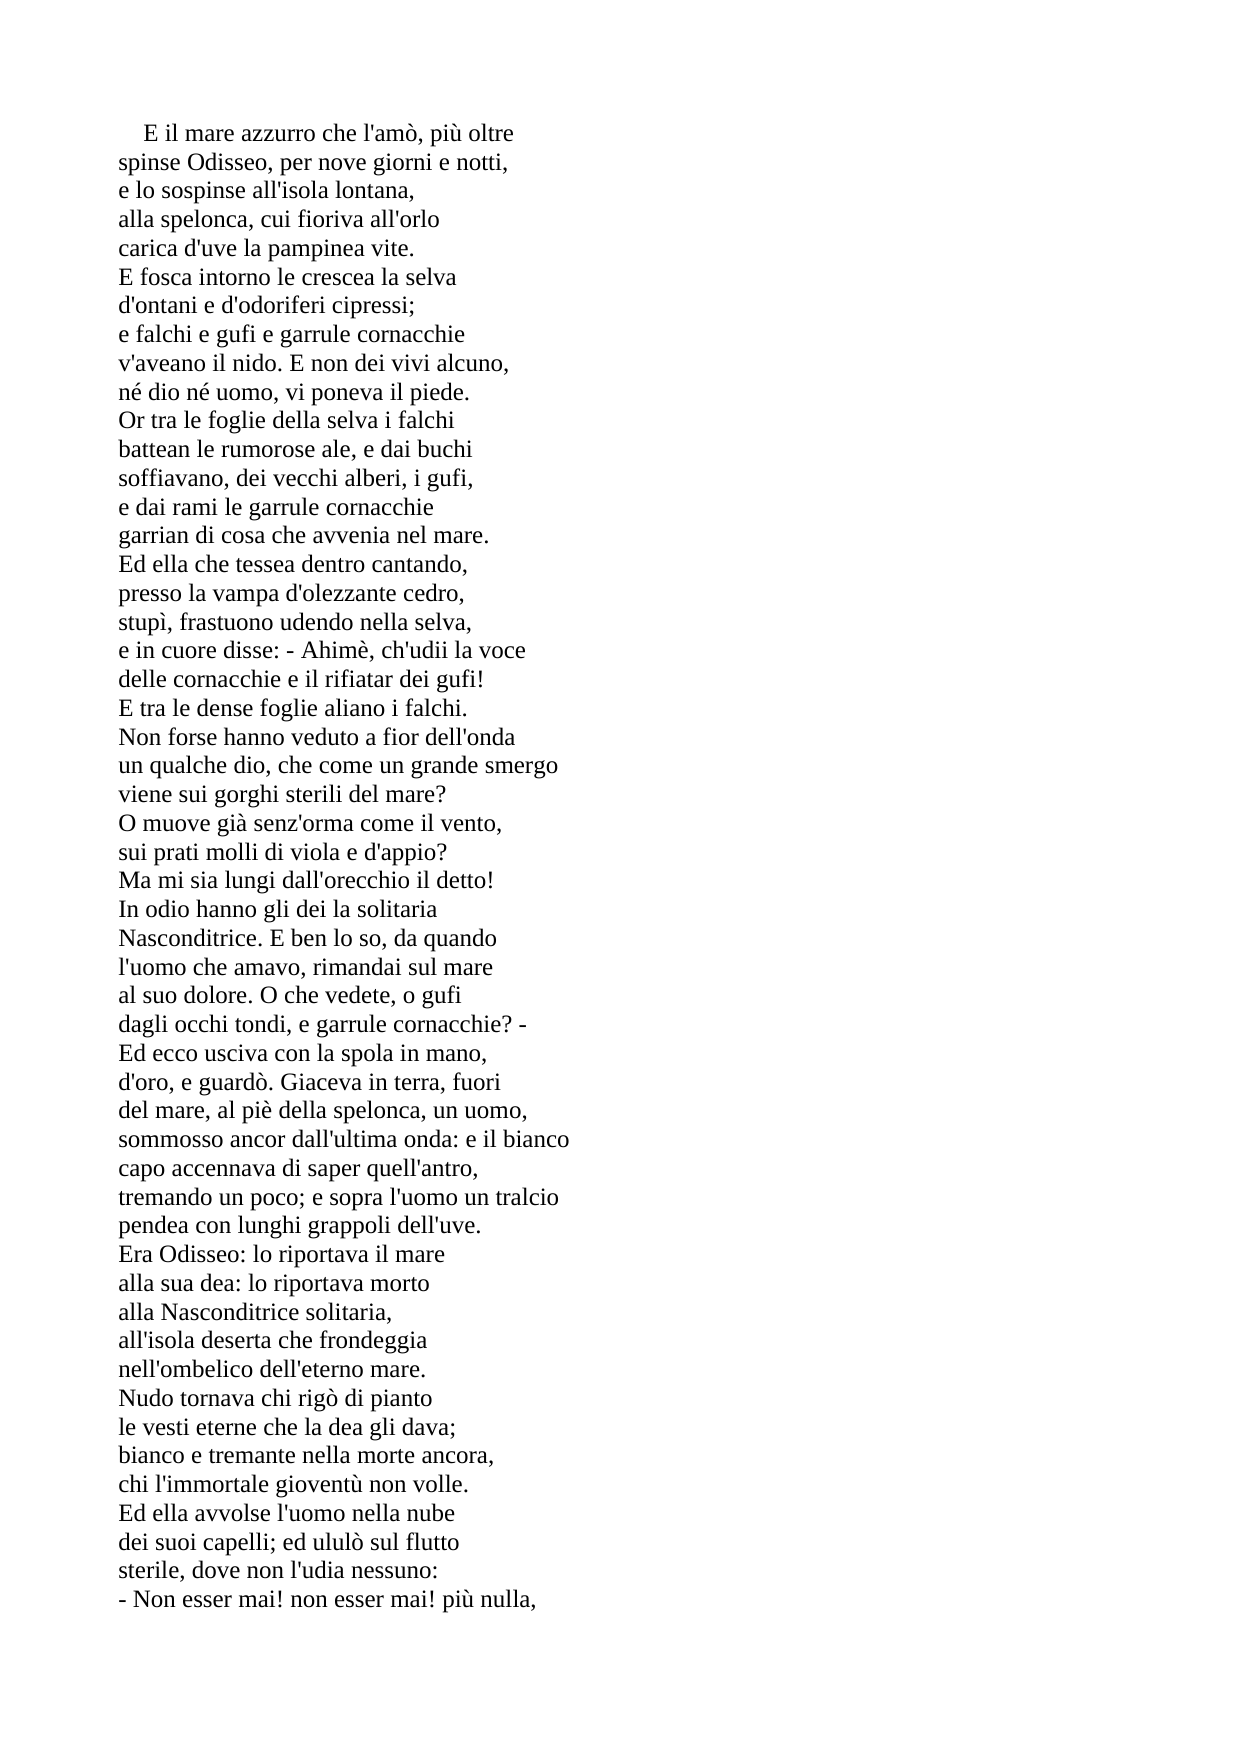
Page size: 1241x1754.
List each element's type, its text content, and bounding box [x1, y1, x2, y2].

text In odio hanno gli dei la solitaria [118, 894, 1122, 923]
text sterile, dove non l'udia nessuno: [118, 1556, 1122, 1584]
text v'aveano il nido. E non dei vivi alcuno, [118, 348, 1122, 377]
text e lo sospinse all'isola lontana, [118, 176, 1122, 204]
text all'isola deserta che frondeggia [118, 1326, 1122, 1354]
text Non forse hanno veduto a fior dell'onda [118, 722, 1122, 751]
text alla Nasconditrice solitaria, [118, 1297, 1122, 1326]
text al suo dolore. O che vedete, o gufi [118, 981, 1122, 1009]
text E tra le dense foglie aliano i falchi. [118, 693, 1122, 722]
text spinse Odisseo, per nove giorni e notti, [118, 147, 1122, 176]
text Ed ella che tessea dentro cantando, [118, 549, 1122, 578]
text carica d'uve la pampinea vite. [118, 233, 1122, 262]
text Nasconditrice. E ben lo so, da quando [118, 923, 1122, 952]
text Ed ecco usciva con la spola in mano, [118, 1038, 1122, 1067]
text Nudo tornava chi rigò di pianto [118, 1383, 1122, 1412]
text soffiavano, dei vecchi alberi, i gufi, [118, 463, 1122, 492]
text nell'ombelico dell'eterno mare. [118, 1354, 1122, 1383]
text d'oro, e guardò. Giaceva in terra, fuori [118, 1067, 1122, 1096]
text Ma mi sia lungi dall'orecchio il detto! [118, 866, 1122, 894]
text e falchi e gufi e garrule cornacchie [118, 319, 1122, 348]
text - Non esser mai! non esser mai! più nulla, [118, 1584, 1122, 1613]
text e in cuore disse: - Ahimè, ch'udii la voce [118, 636, 1122, 664]
text pendea con lunghi grappoli dell'uve. [118, 1211, 1122, 1239]
text O muove già senz'orma come il vento, [118, 808, 1122, 837]
text alla sua dea: lo riportava morto [118, 1268, 1122, 1297]
text sommosso ancor dall'ultima onda: e il bianco [118, 1124, 1122, 1153]
text un qualche dio, che come un grande smergo [118, 751, 1122, 779]
text E fosca intorno le crescea la selva [118, 262, 1122, 291]
text del mare, al piè della spelonca, un uomo, [118, 1096, 1122, 1124]
text battean le rumorose ale, e dai buchi [118, 434, 1122, 463]
text garrian di cosa che avvenia nel mare. [118, 521, 1122, 549]
text Ed ella avvolse l'uomo nella nube [118, 1498, 1122, 1527]
text e dai rami le garrule cornacchie [118, 492, 1122, 521]
text delle cornacchie e il rifiatar dei gufi! [118, 664, 1122, 693]
text d'ontani e d'odoriferi cipressi; [118, 291, 1122, 319]
text l'uomo che amavo, rimandai sul mare [118, 952, 1122, 981]
text sui prati molli di viola e d'appio? [118, 837, 1122, 866]
text presso la vampa d'olezzante cedro, [118, 578, 1122, 607]
text né dio né uomo, vi poneva il piede. [118, 377, 1122, 406]
text dagli occhi tondi, e garrule cornacchie? - [118, 1009, 1122, 1038]
text Era Odisseo: lo riportava il mare [118, 1239, 1122, 1268]
text Or tra le foglie della selva i falchi [118, 406, 1122, 434]
text stupì, frastuono udendo nella selva, [118, 607, 1122, 636]
text tremando un poco; e sopra l'uomo un tralcio [118, 1182, 1122, 1211]
text viene sui gorghi sterili del mare? [118, 779, 1122, 808]
text dei suoi capelli; ed ululò sul flutto [118, 1527, 1122, 1556]
text le vesti eterne che la dea gli dava; [118, 1412, 1122, 1441]
text alla spelonca, cui fioriva all'orlo [118, 204, 1122, 233]
text E il mare azzurro che l'amò, più oltre [118, 118, 1122, 147]
text chi l'immortale gioventù non volle. [118, 1469, 1122, 1498]
text capo accennava di saper quell'antro, [118, 1153, 1122, 1182]
text bianco e tremante nella morte ancora, [118, 1441, 1122, 1469]
